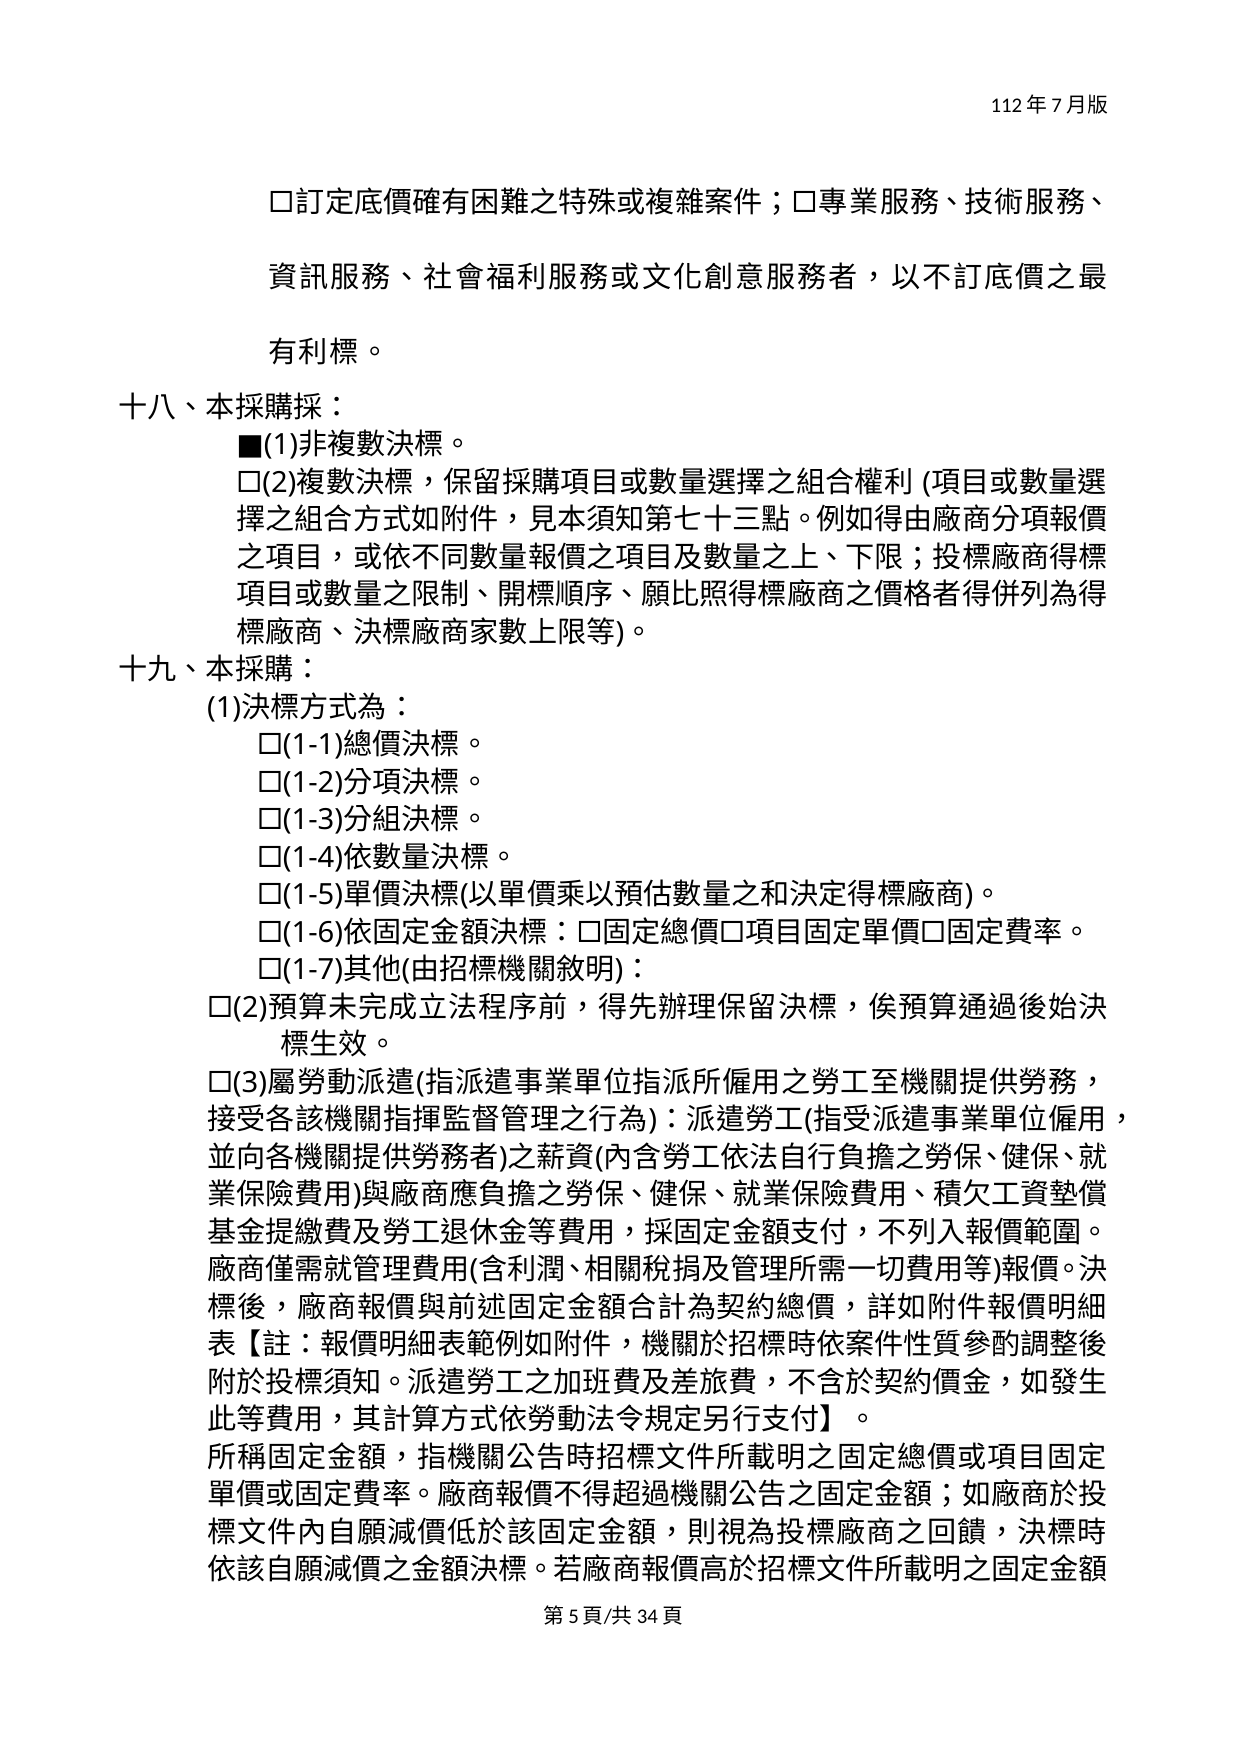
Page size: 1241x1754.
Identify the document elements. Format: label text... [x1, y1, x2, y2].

list 本採購採： [118, 387, 1107, 425]
text (1-2)分項決標。 [207, 762, 1107, 800]
text (1-7)其他(由招標機關敘明)： [207, 950, 1107, 987]
text (2)複數決標，保留採購項目或數量選擇之組合權利 (項目或數量選擇之組合方式如附件，見本須知第七十三點。例如得由廠商分項報價之項目，或依不同數量報價之項目及數量之上、下限；投標廠商得標項目或數量之限制、開標順序、願比照得標廠商之價格者得併列為得標廠商、決標廠商家數上限等)。 [236, 462, 1107, 650]
text (1-4)依數量決標。 [207, 837, 1107, 875]
text (2)預算未完成立法程序前，得先辦理保留決標，俟預算通過後始決標生效。 [207, 987, 1107, 1062]
text (3)屬勞動派遣(指派遣事業單位指派所僱用之勞工至機關提供勞務，接受各該機關指揮監督管理之行為)：派遣勞工(指受派遣事業單位僱用，並向各機關提供勞務者)之薪資(內含勞工依法自行負擔之勞保、健保、就業保險費用)與廠商應負擔之勞保、健保、就業保險費用、積欠工資墊償基金提繳費及勞工退休金等費用，採固定金額支付，不列入報價範圍。廠商僅需就管理費用(含利潤、相關稅捐及管理所需一切費用等)報價。決標後，廠商報價與前述固定金額合計為契約總價，詳如附件報價明細表【註：報價明細表範例如附件，機關於招標時依案件性質參酌調整後附於投標須知。派遣勞工之加班費及差旅費，不含於契約價金，如發生此等費用，其計算方式依勞動法令規定另行支付】。 [207, 1062, 1107, 1437]
text ■(1)非複數決標。 [236, 425, 1107, 462]
text (1-1)總價決標。 [207, 725, 1107, 762]
list 本採購： [118, 650, 1107, 687]
text 訂定底價確有困難之特殊或複雜案件；專業服務、技術服務、資訊服務、社會福利服務或文化創意服務者，以不訂底價之最有利標。 [268, 162, 1107, 387]
text (1-3)分組決標。 [207, 800, 1107, 837]
text (1-6)依固定金額決標：固定總價項目固定單價固定費率。 [257, 912, 1107, 950]
text 所稱固定金額，指機關公告時招標文件所載明之固定總價或項目固定單價或固定費率。廠商報價不得超過機關公告之固定金額；如廠商於投標文件內自願減價低於該固定金額，則視為投標廠商之回饋，決標時依該自願減價之金額決標。若廠商報價高於招標文件所載明之固定金額 [207, 1437, 1107, 1587]
text (1)決標方式為： [207, 687, 1107, 725]
text (1-5)單價決標(以單價乘以預估數量之和決定得標廠商)。 [207, 875, 1107, 912]
